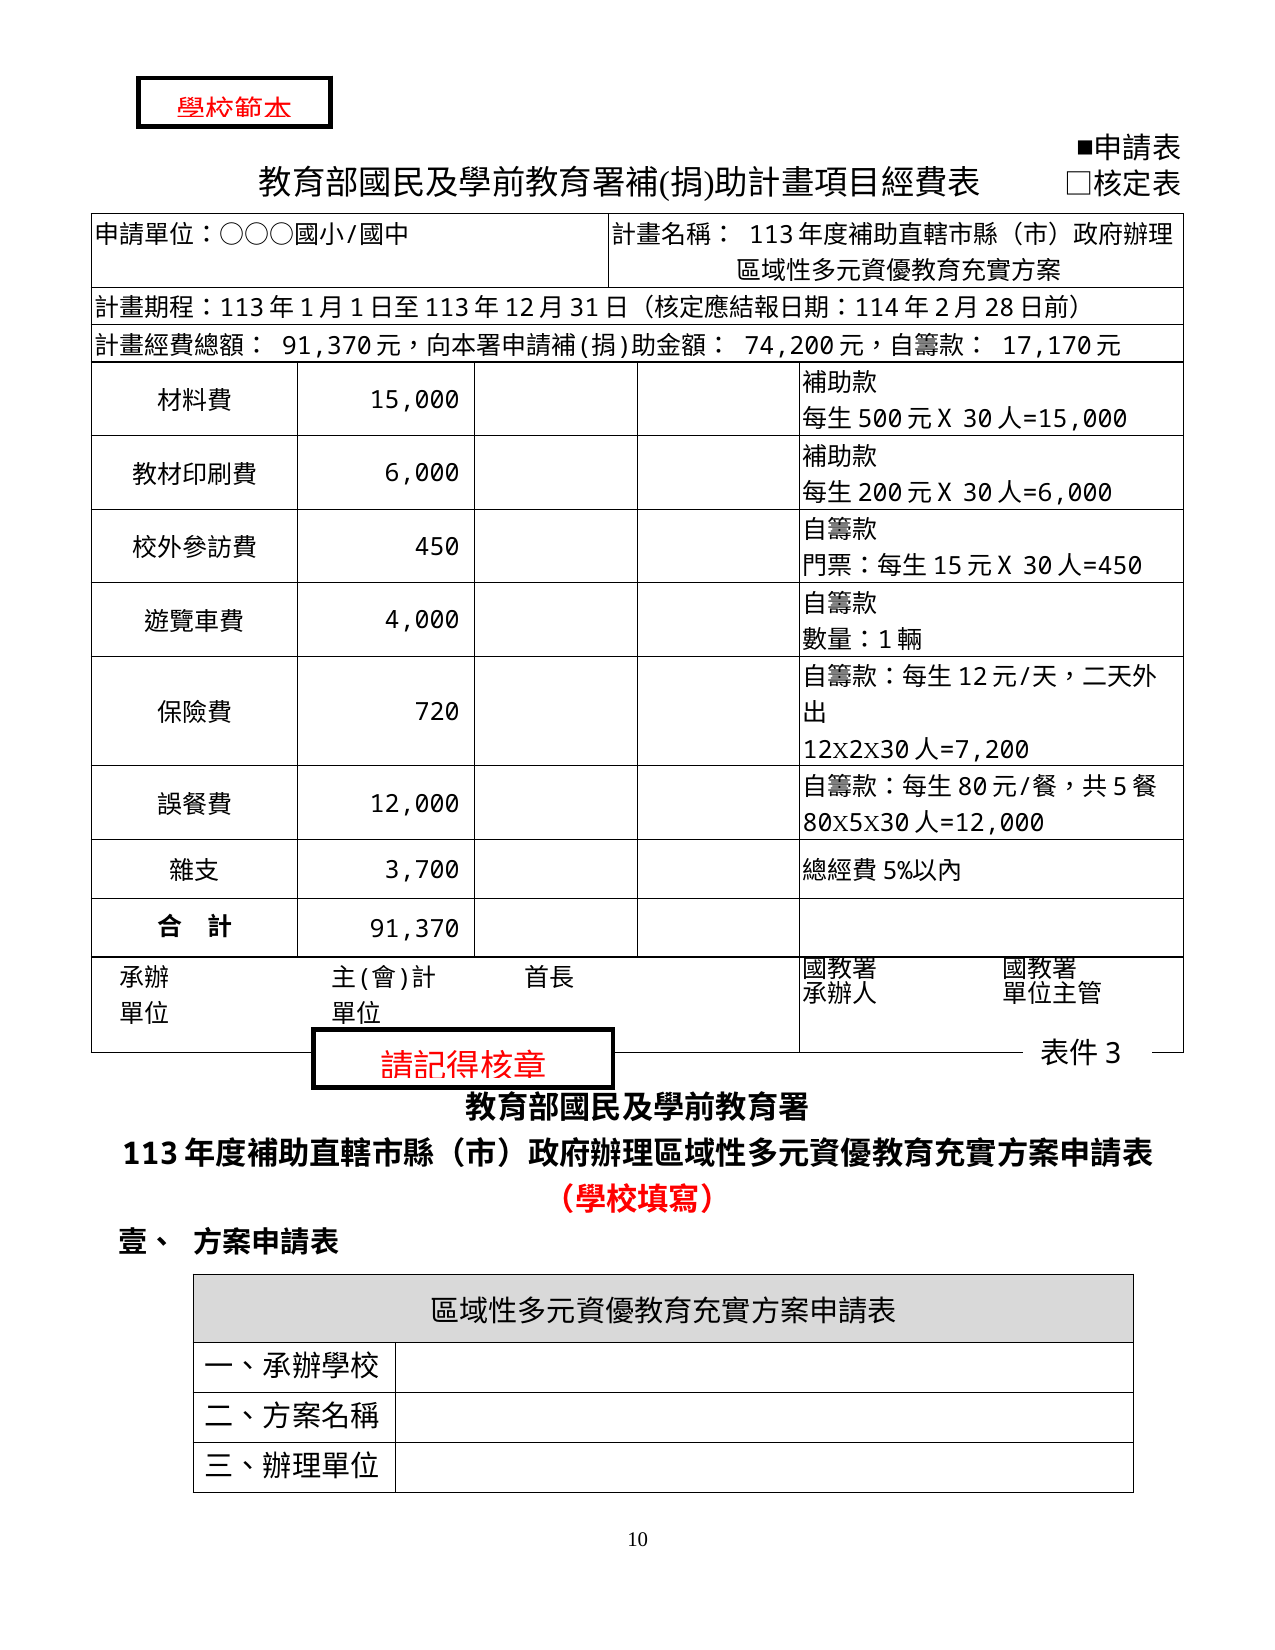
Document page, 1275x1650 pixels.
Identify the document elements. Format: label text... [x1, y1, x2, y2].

table_cell [638, 583, 799, 656]
table_cell 校外參訪費 [92, 510, 297, 582]
text 教育部國民及學前教育署 [118, 1082, 1157, 1128]
table_cell [800, 899, 1183, 956]
table_cell 15,000 [298, 363, 474, 435]
table_cell 自籌款 數量：1輛 [800, 583, 1183, 656]
table_cell [475, 583, 637, 656]
table_cell 6,000 [298, 436, 474, 508]
table_cell 一、承辦學校 [194, 1343, 395, 1392]
table_cell [475, 436, 637, 508]
list 方案申請表 [118, 1219, 1157, 1261]
table_cell 材料費 [92, 363, 297, 435]
text （學校填寫） [118, 1173, 1157, 1219]
table_cell 自籌款：每生80元/餐，共5餐 80Ⅹ5Ⅹ30人=12,000 [800, 766, 1183, 839]
table_cell [396, 1343, 1133, 1392]
text 113年度補助直轄市縣（市）政府辦理區域性多元資優教育充實方案申請表 [118, 1128, 1157, 1173]
table_cell 計畫經費總額： 91,370元，向本署申請補(捐)助金額： 74,200元，自籌款： 17,170元 [92, 325, 1183, 361]
table_cell 雜支 [92, 840, 297, 898]
table_cell 自籌款：每生12元/天，二天外出 12Ⅹ2Ⅹ30人=7,200 [800, 657, 1183, 765]
table_cell [638, 510, 799, 582]
table_cell 誤餐費 [92, 766, 297, 839]
table_cell 720 [298, 657, 474, 765]
table_cell [638, 766, 799, 839]
table_cell 遊覽車費 [92, 583, 297, 656]
table_cell 承辦 主(會)計 首長 單位 單位 [316, 1032, 611, 1085]
table_cell 自籌款 門票：每生15元Ⅹ30人=450 [800, 510, 1183, 582]
table_cell 三、辦理單位 [194, 1443, 395, 1492]
table_cell 國教署 國教署 承辦人 單位主管 [800, 958, 1183, 1052]
table_cell 計畫期程：113年1月1日至113年12月31日（核定應結報日期：114年2月28日前） [92, 288, 1183, 324]
table_cell [396, 1443, 1133, 1492]
table_cell [475, 899, 637, 956]
table_cell [475, 510, 637, 582]
table_header ■申請表 [91, 75, 1184, 167]
table_cell 二、方案名稱 [194, 1393, 395, 1442]
table_cell 計畫名稱： 113年度補助直轄市縣（市）政府辦理區域性多元資優教育充實方案 [609, 214, 1183, 287]
table_cell 補助款 每生500元Ⅹ30人=15,000 [800, 363, 1183, 435]
table_cell 4,000 [298, 583, 474, 656]
table_cell 12,000 [298, 766, 474, 839]
table_cell [475, 363, 637, 435]
table_cell [475, 766, 637, 839]
table_cell [638, 840, 799, 898]
table_cell [638, 657, 799, 765]
table_cell 申請單位：○○○國小/國中 [92, 214, 608, 287]
table_cell [396, 1393, 1133, 1442]
table_header 區域性多元資優教育充實方案申請表 [194, 1275, 1133, 1342]
table_cell 合 計 [92, 899, 297, 956]
table_cell 承辦 主(會)計 首長 單位 單位 [92, 958, 799, 1052]
table_cell 補助款 每生200元Ⅹ30人=6,000 [800, 436, 1183, 508]
table_cell [638, 899, 799, 956]
table_cell 教育部國民及學前教育署補(捐)助計畫項目經費表 □核定表 [91, 168, 1184, 213]
table_cell 91,370 [298, 899, 474, 956]
table_cell 3,700 [298, 840, 474, 898]
text 表件3 [1040, 1030, 1135, 1070]
table_cell 教材印刷費 [92, 436, 297, 508]
table_cell [638, 436, 799, 508]
table_cell [638, 363, 799, 435]
table_cell [475, 840, 637, 898]
table_cell 450 [298, 510, 474, 582]
table_cell 保險費 [92, 657, 297, 765]
table_cell [475, 657, 637, 765]
table_cell 總經費5%以內 [800, 840, 1183, 898]
